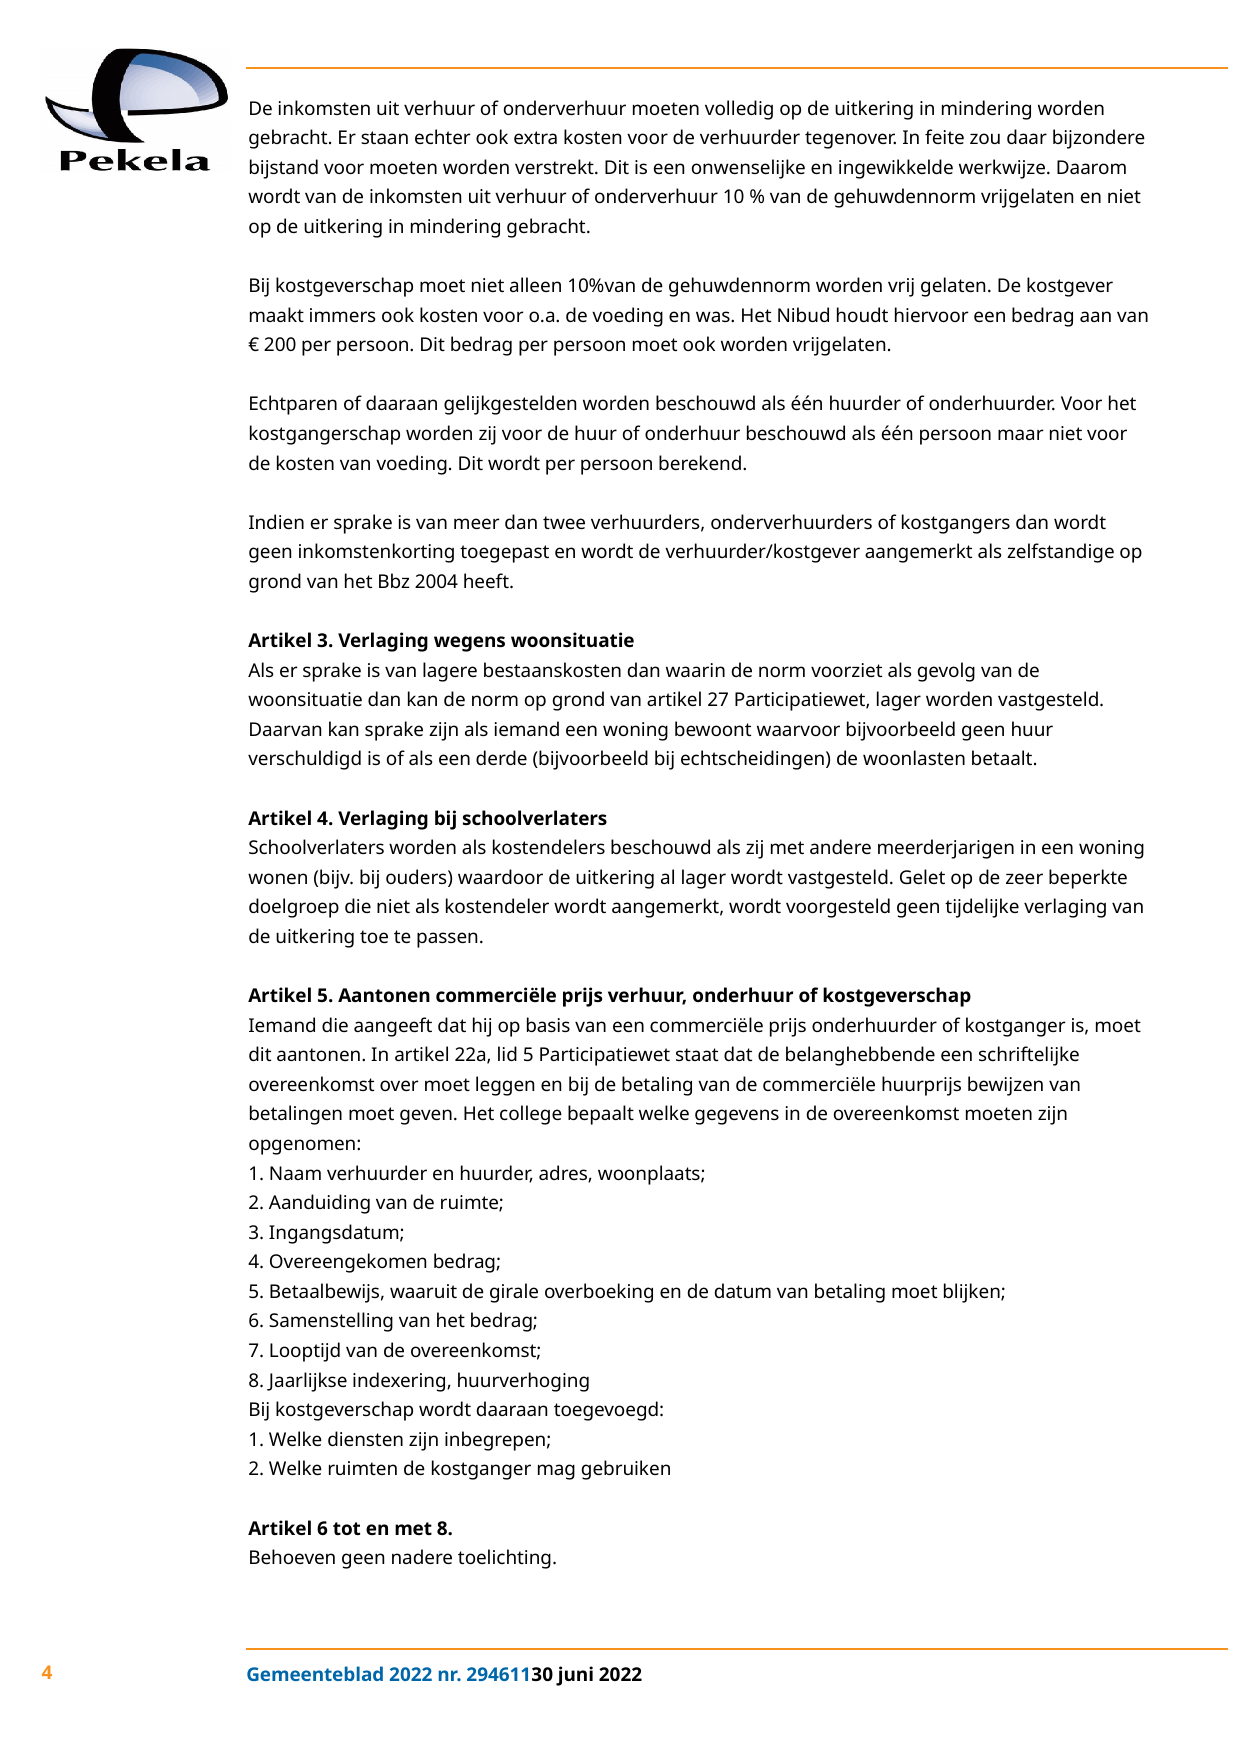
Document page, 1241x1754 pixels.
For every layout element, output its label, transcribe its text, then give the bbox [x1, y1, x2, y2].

text Behoeven geen nadere toelichting. [248, 1544, 1152, 1570]
text 2. Welke ruimten de kostganger mag gebruiken [248, 1456, 1152, 1481]
text Artikel 3. Verlaging wegens woonsituatie [248, 627, 1152, 653]
text 4. Overeengekomen bedrag; [248, 1248, 1152, 1274]
text Iemand die aangeeft dat hij op basis van een commerciële prijs onderhuurder of kostganger is, moet dit aantonen. In artikel 22a, lid 5 Participatiewet staat dat de belanghebbende een schriftelijke overeenkomst over moet leggen en bij de betaling van de commerciële huurprijs bewijzen van betalingen moet geven. Het college bepaalt welke gegevens in de overeenkomst moeten zijn opgenomen: [248, 1012, 1152, 1156]
text Bij kostgeverschap wordt daaraan toegevoegd: [248, 1396, 1152, 1422]
text 7. Looptijd van de overeenkomst; [248, 1337, 1152, 1363]
text 3. Ingangsdatum; [248, 1219, 1152, 1245]
text 1. Welke diensten zijn inbegrepen; [248, 1426, 1152, 1452]
text De inkomsten uit verhuur of onderverhuur moeten volledig op de uitkering in mindering worden gebracht. Er staan echter ook extra kosten voor de verhuurder tegenover. In feite zou daar bijzondere bijstand voor moeten worden verstrekt. Dit is een onwenselijke en ingewikkelde werkwijze. Daarom wordt van de inkomsten uit verhuur of onderverhuur 10 % van de gehuwdennorm vrijgelaten en niet op de uitkering in mindering gebracht. [248, 95, 1152, 239]
text Als er sprake is van lagere bestaanskosten dan waarin de norm voorziet als gevolg van de woonsituatie dan kan de norm op grond van artikel 27 Participatiewet, lager worden vastgesteld. Daarvan kan sprake zijn als iemand een woning bewoont waarvoor bijvoorbeeld geen huur verschuldigd is of als een derde (bijvoorbeeld bij echtscheidingen) de woonlasten betaalt. [248, 657, 1152, 771]
text Artikel 6 tot en met 8. [248, 1515, 1152, 1541]
text Indien er sprake is van meer dan twee verhuurders, onderverhuurders of kostgangers dan wordt geen inkomstenkorting toegepast en wordt de verhuurder/kostgever aangemerkt als zelfstandige op grond van het Bbz 2004 heeft. [248, 509, 1152, 594]
text Echtparen of daaraan gelijkgestelden worden beschouwd als één huurder of onderhuurder. Voor het kostgangerschap worden zij voor de huur of onderhuur beschouwd als één persoon maar niet voor de kosten van voeding. Dit wordt per persoon berekend. [248, 391, 1152, 476]
text Artikel 5. Aantonen commerciële prijs verhuur, onderhuur of kostgeverschap [248, 982, 1152, 1008]
text Bij kostgeverschap moet niet alleen 10%van de gehuwdennorm worden vrij gelaten. De kostgever maakt immers ook kosten voor o.a. de voeding en was. Het Nibud houdt hiervoor een bedrag aan van € 200 per persoon. Dit bedrag per persoon moet ook worden vrijgelaten. [248, 272, 1152, 357]
text Schoolverlaters worden als kostendelers beschouwd als zij met andere meerderjarigen in een woning wonen (bijv. bij ouders) waardoor de uitkering al lager wordt vastgesteld. Gelet op de zeer beperkte doelgroep die niet als kostendeler wordt aangemerkt, wordt voorgesteld geen tijdelijke verlaging van de uitkering toe te passen. [248, 834, 1152, 949]
text 2. Aanduiding van de ruimte; [248, 1189, 1152, 1215]
text 8. Jaarlijkse indexering, huurverhoging [248, 1367, 1152, 1393]
picture [41, 47, 231, 172]
text 1. Naam verhuurder en huurder, adres, woonplaats; [248, 1160, 1152, 1186]
text 6. Samenstelling van het bedrag; [248, 1308, 1152, 1333]
text 5. Betaalbewijs, waaruit de girale overboeking en de datum van betaling moet blijken; [248, 1278, 1152, 1304]
text Artikel 4. Verlaging bij schoolverlaters [248, 805, 1152, 831]
